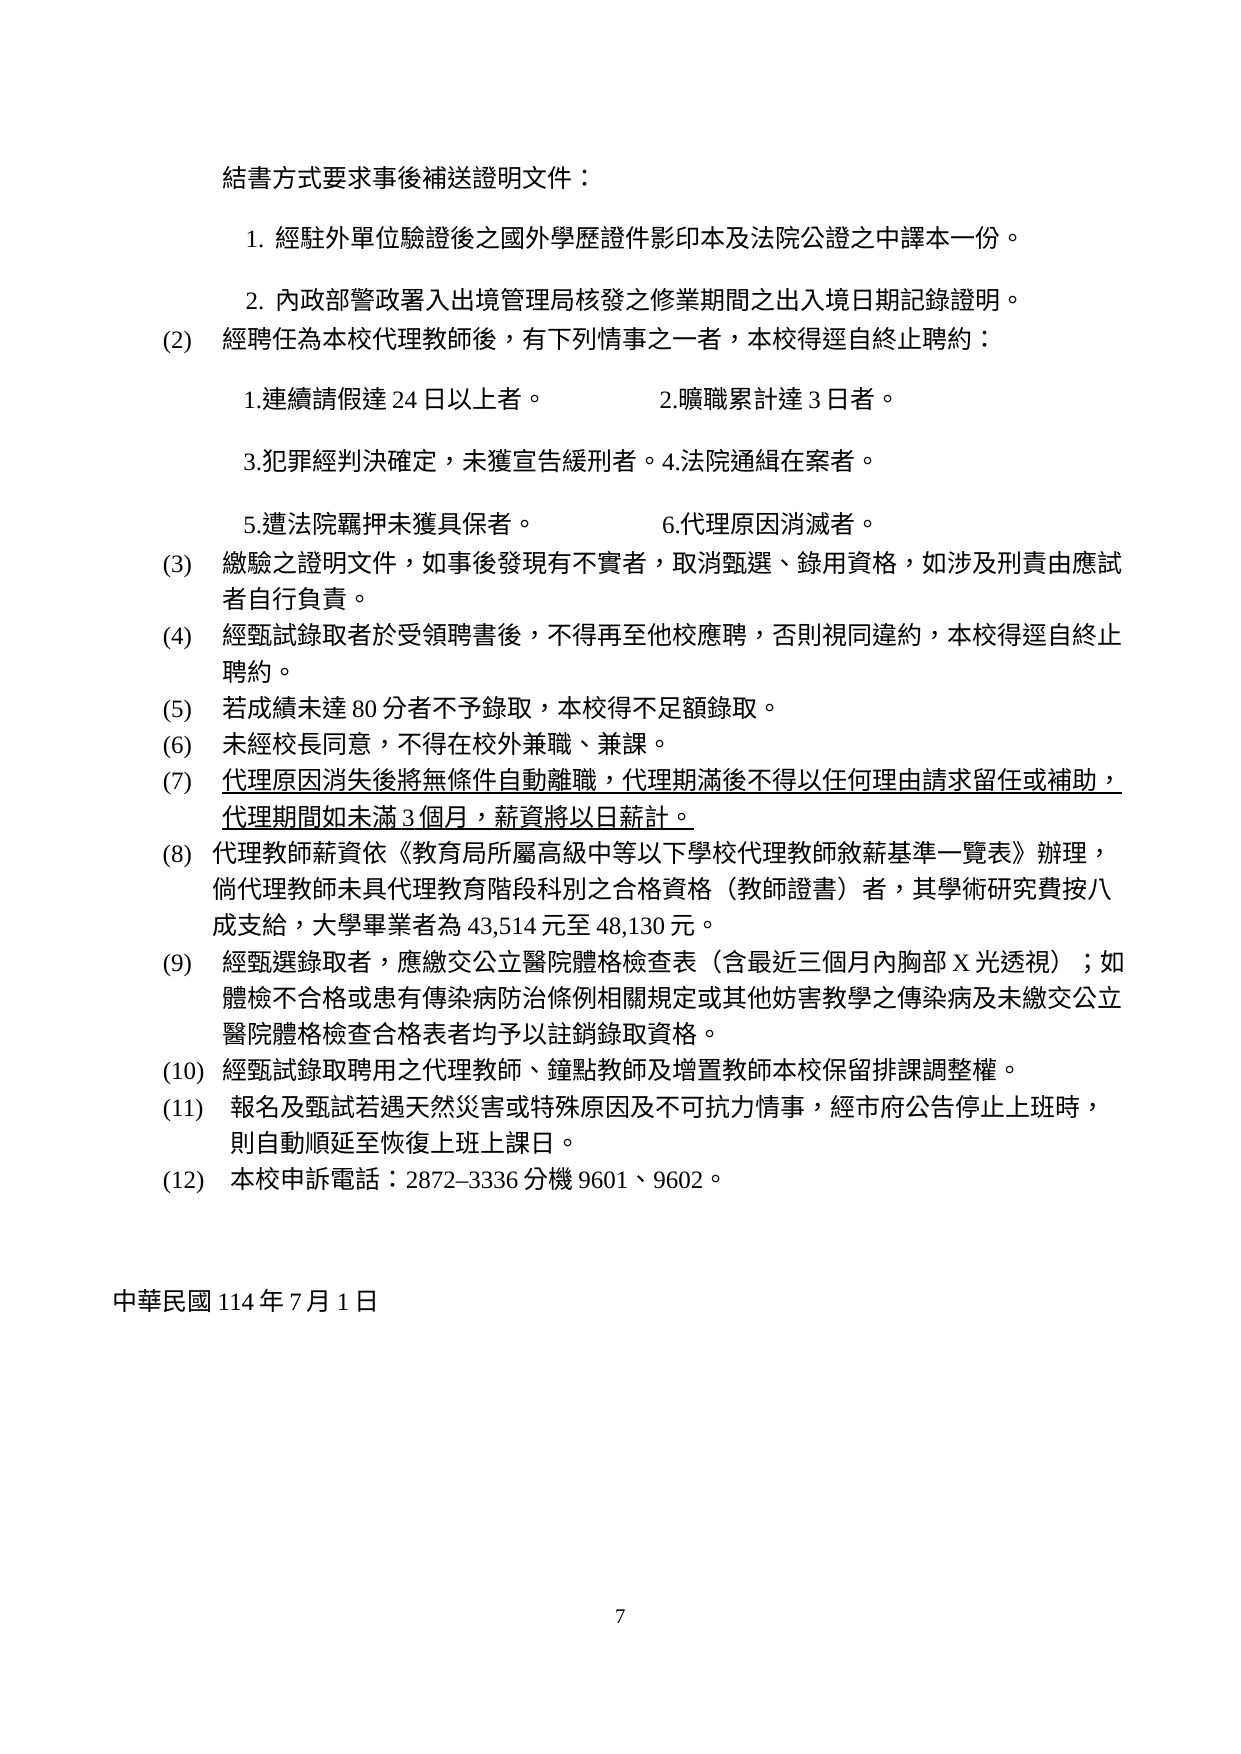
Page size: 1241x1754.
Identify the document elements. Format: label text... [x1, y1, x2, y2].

list 經甄試錄取聘用之代理教師、鐘點教師及增置教師本校保留排課調整權。 [163, 1051, 1128, 1087]
list 經聘任為本校代理教師後，有下列情事之一者，本校得逕自終止聘約： [163, 319, 1128, 356]
list 經駐外單位驗證後之國外學歷證件影印本及法院公證之中譯本一份。 [245, 194, 1128, 257]
list 經甄選錄取者，應繳交公立醫院體格檢查表（含最近三個月內胸部X光透視）；如體檢不合格或患有傳染病防治條例相關規定或其他妨害教學之傳染病及未繳交公立醫院體格檢查合格表者均予以註銷錄取資格。 [163, 942, 1128, 1051]
list 代理原因消失後將無條件自動離職，代理期滿後不得以任何理由請求留任或補助，代理期間如未滿3個月，薪資將以日薪計。 [163, 761, 1128, 833]
list 報名及甄試若遇天然災害或特殊原因及不可抗力情事，經市府公告停止上班時，則自動順延至恢復上班上課日。 [163, 1087, 1128, 1159]
list 代理教師薪資依《教育局所屬高級中等以下學校代理教師敘薪基準一覽表》辦理，倘代理教師未具代理教育階段科別之合格資格（教師證書）者，其學術研究費按八成支給，大學畢業者為43,514元至48,130元。 [162, 833, 1128, 942]
list 本校申訴電話：2872–3336分機9601、9602。 [163, 1159, 1128, 1196]
text 中華民國114年7月1日 [112, 1258, 1128, 1321]
text 1.連續請假達24日以上者。 2.曠職累計達3日者。 [243, 356, 1128, 418]
list 結書方式要求事後補送證明文件： [163, 158, 1128, 194]
list 未經校長同意，不得在校外兼職、兼課。 [163, 724, 1128, 761]
list 若成績未達80分者不予錄取，本校得不足額錄取。 [163, 688, 1128, 724]
text 3.犯罪經判決確定，未獲宣告緩刑者。4.法院通緝在案者。 [243, 418, 1128, 481]
list 經甄試錄取者於受領聘書後，不得再至他校應聘，否則視同違約，本校得逕自終止聘約。 [163, 616, 1128, 688]
list 繳驗之證明文件，如事後發現有不實者，取消甄選、錄用資格，如涉及刑責由應試者自行負責。 [163, 543, 1128, 616]
text 5.遭法院羈押未獲具保者。 6.代理原因消滅者。 [243, 481, 1128, 543]
list 內政部警政署入出境管理局核發之修業期間之出入境日期記錄證明。 [245, 257, 1128, 319]
